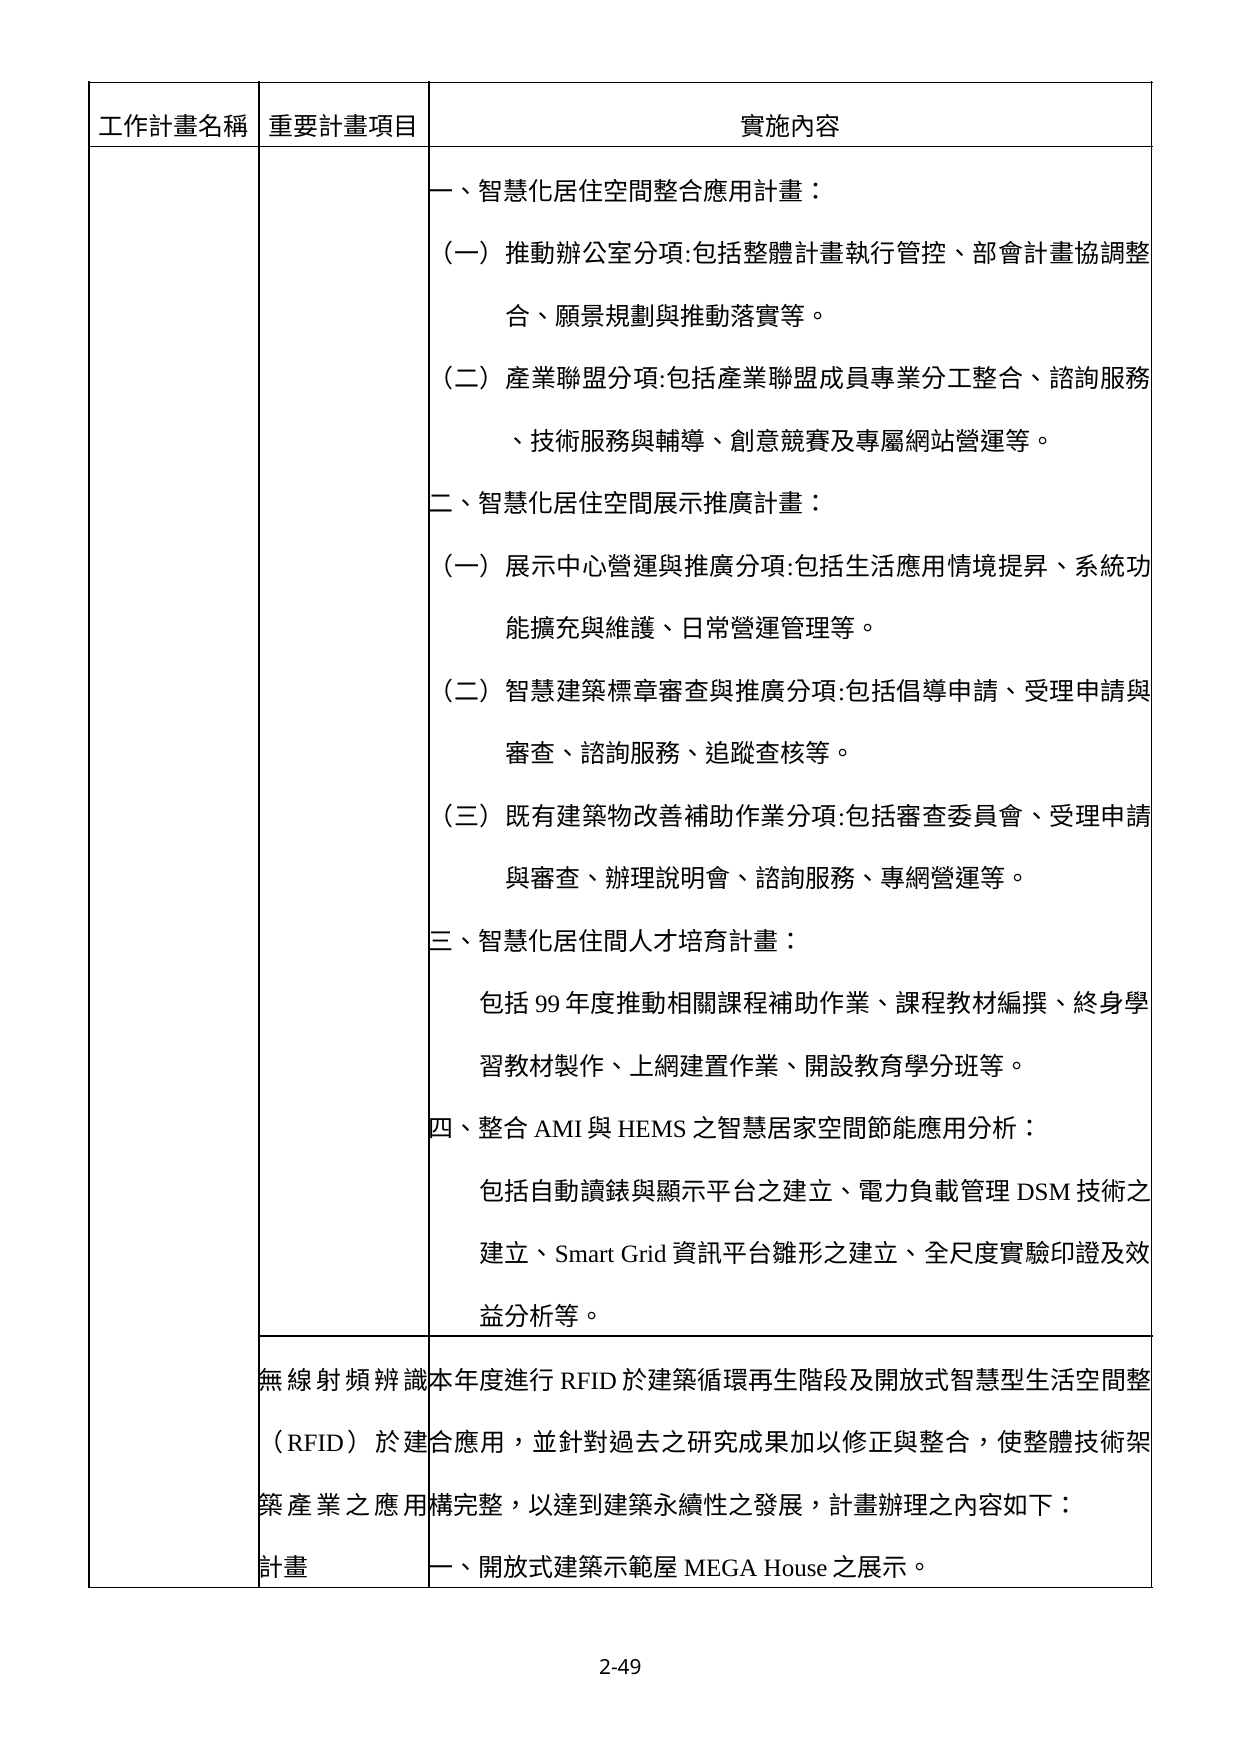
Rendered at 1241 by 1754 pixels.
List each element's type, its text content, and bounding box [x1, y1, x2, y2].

table_cell [90, 147, 258, 1587]
table_header 重要計畫項目 [260, 83, 428, 146]
table_header 實施內容 [430, 83, 1151, 146]
table_cell 無線射頻辨識（RFID）於建築產業之應用計畫 [260, 1337, 428, 1587]
table_cell 本年度進行RFID於建築循環再生階段及開放式智慧型生活空間整合應用，並針對過去之研究成果加以修正與整合，使整體技術架構完整，以達到建築永續性之發展，計畫辦理之內容如下： 一、開放式建築示範屋MEGA House之展示。 [430, 1337, 1151, 1587]
table_cell 一、智慧化居住空間整合應用計畫： （一）推動辦公室分項:包括整體計畫執行管控、部會計畫協調整合、願景規劃與推動落實等。 （二）產業聯盟分項:包括產業聯盟成員專業分工整合、諮詢服務、技術服務與輔導、創意競賽及專屬網站營運等。 二、智慧化居住空間展示推廣計畫： （一）展示中心營運與推廣分項:包括生活應用情境提昇、系統功能擴充與維護、日常營運管理等。 （二）智慧建築標章審查與推廣分項:包括倡導申請、受理申請與審查、諮詢服務、追蹤查核等。 （三）既有建築物改善補助作業分項:包括審查委員會、受理申請與審查、辦理說明會、諮詢服務、專網營運等。 三、智慧化居住間人才培育計畫： 包括99年度推動相關課程補助作業、課程教材編撰、終身學習教材製作、上網建置作業、開設教育學分班等。 四、整合AMI與HEMS之智慧居家空間節能應用分析： 包括自動讀錶與顯示平台之建立、電力負載管理DSM技術之建立、Smart Grid資訊平台雛形之建立、全尺度實驗印證及效益分析等。 [430, 147, 1151, 1335]
table_header 工作計畫名稱 [90, 83, 258, 146]
table_cell [260, 147, 428, 1335]
